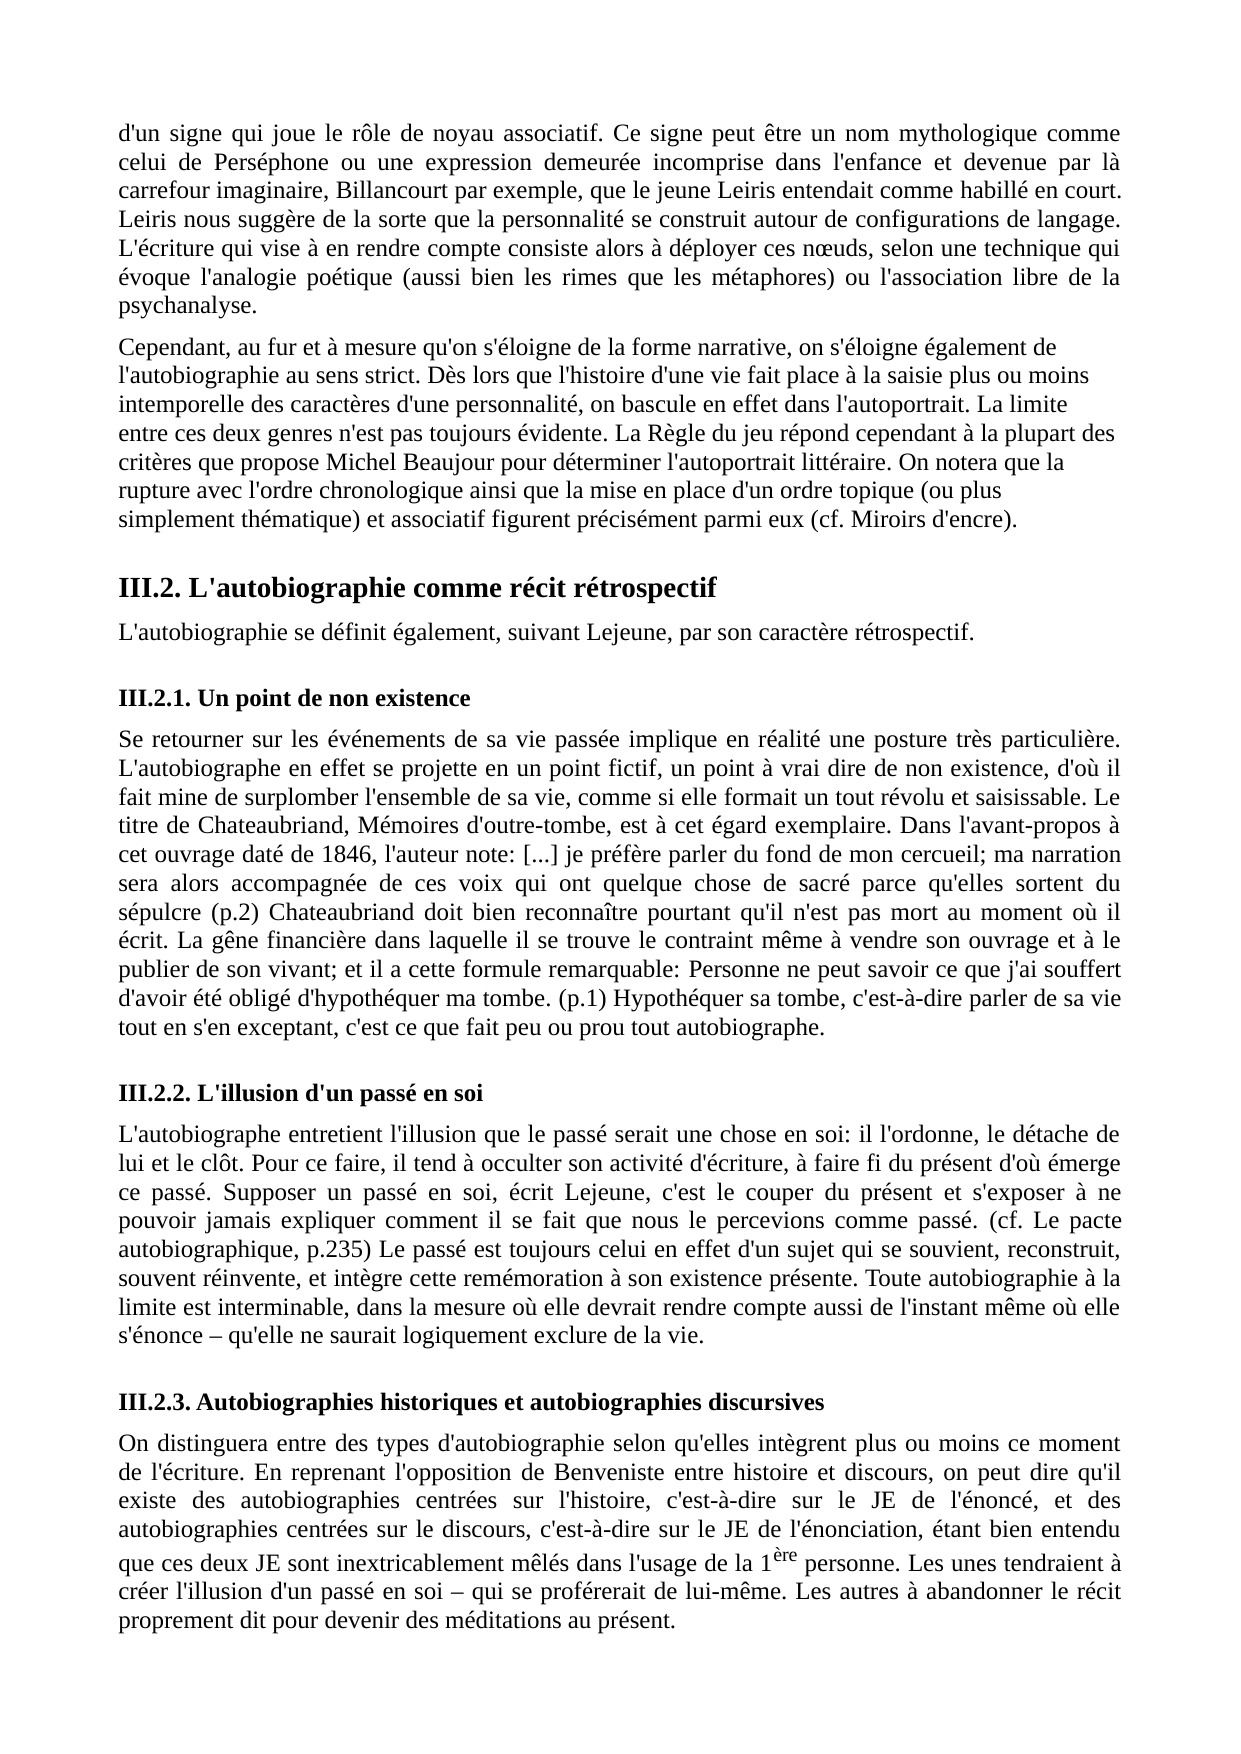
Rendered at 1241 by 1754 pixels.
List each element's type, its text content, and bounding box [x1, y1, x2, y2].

text d'un signe qui joue le rôle de noyau associatif. Ce signe peut être un nom mythologique comme celui de Perséphone ou une expression demeurée incomprise dans l'enfance et devenue par là carrefour imaginaire, Billancourt par exemple, que le jeune Leiris entendait comme habillé en court. Leiris nous suggère de la sorte que la personnalité se construit autour de configurations de langage. L'écriture qui vise à en rendre compte consiste alors à déployer ces nœuds, selon une technique qui évoque l'analogie poétique (aussi bien les rimes que les métaphores) ou l'association libre de la psychanalyse. [118, 118, 1122, 319]
subtitle III.2.1. Un point de non existence [118, 683, 1122, 712]
text L'autobiographe entretient l'illusion que le passé serait une chose en soi: il l'ordonne, le détache de lui et le clôt. Pour ce faire, il tend à occulter son activité d'écriture, à faire fi du présent d'où émerge ce passé. Supposer un passé en soi, écrit Lejeune, c'est le couper du présent et s'exposer à ne pouvoir jamais expliquer comment il se fait que nous le percevions comme passé. (cf. Le pacte autobiographique, p.235) Le passé est toujours celui en effet d'un sujet qui se souvient, reconstruit, souvent réinvente, et intègre cette remémoration à son existence présente. Toute autobiographie à la limite est interminable, dans la mesure où elle devrait rendre compte aussi de l'instant même où elle s'énonce – qu'elle ne saurait logiquement exclure de la vie. [118, 1119, 1122, 1349]
text L'autobiographie se définit également, suivant Lejeune, par son caractère rétrospectif. [118, 617, 1122, 645]
subtitle III.2.3. Autobiographies historiques et autobiographies discursives [118, 1387, 1122, 1415]
subtitle III.2.2. L'illusion d'un passé en soi [118, 1078, 1122, 1107]
subtitle III.2. L'autobiographie comme récit rétrospectif [118, 571, 1122, 604]
text Cependant, au fur et à mesure qu'on s'éloigne de la forme narrative, on s'éloigne également de l'autobiographie au sens strict. Dès lors que l'histoire d'une vie fait place à la saisie plus ou moins intemporelle des caractères d'une personnalité, on bascule en effet dans l'autoportrait. La limite entre ces deux genres n'est pas toujours évidente. La Règle du jeu répond cependant à la plupart des critères que propose Michel Beaujour pour déterminer l'autoportrait littéraire. On notera que la rupture avec l'ordre chronologique ainsi que la mise en place d'un ordre topique (ou plus simplement thématique) et associatif figurent précisément parmi eux (cf. Miroirs d'encre). [118, 332, 1122, 533]
text On distinguera entre des types d'autobiographie selon qu'elles intègrent plus ou moins ce moment de l'écriture. En reprenant l'opposition de Benveniste entre histoire et discours, on peut dire qu'il existe des autobiographies centrées sur l'histoire, c'est-à-dire sur le JE de l'énoncé, et des autobiographies centrées sur le discours, c'est-à-dire sur le JE de l'énonciation, étant bien entendu que ces deux JE sont inextricablement mêlés dans l'usage de la 1ère personne. Les unes tendraient à créer l'illusion d'un passé en soi – qui se proférerait de lui-même. Les autres à abandonner le récit proprement dit pour devenir des méditations au présent. [118, 1428, 1122, 1634]
text Se retourner sur les événements de sa vie passée implique en réalité une posture très particulière. L'autobiographe en effet se projette en un point fictif, un point à vrai dire de non existence, d'où il fait mine de surplomber l'ensemble de sa vie, comme si elle formait un tout révolu et saisissable. Le titre de Chateaubriand, Mémoires d'outre-tombe, est à cet égard exemplaire. Dans l'avant-propos à cet ouvrage daté de 1846, l'auteur note: [...] je préfère parler du fond de mon cercueil; ma narration sera alors accompagnée de ces voix qui ont quelque chose de sacré parce qu'elles sortent du sépulcre (p.2) Chateaubriand doit bien reconnaître pourtant qu'il n'est pas mort au moment où il écrit. La gêne financière dans laquelle il se trouve le contraint même à vendre son ouvrage et à le publier de son vivant; et il a cette formule remarquable: Personne ne peut savoir ce que j'ai souffert d'avoir été obligé d'hypothéquer ma tombe. (p.1) Hypothéquer sa tombe, c'est-à-dire parler de sa vie tout en s'en exceptant, c'est ce que fait peu ou prou tout autobiographe. [118, 724, 1122, 1040]
